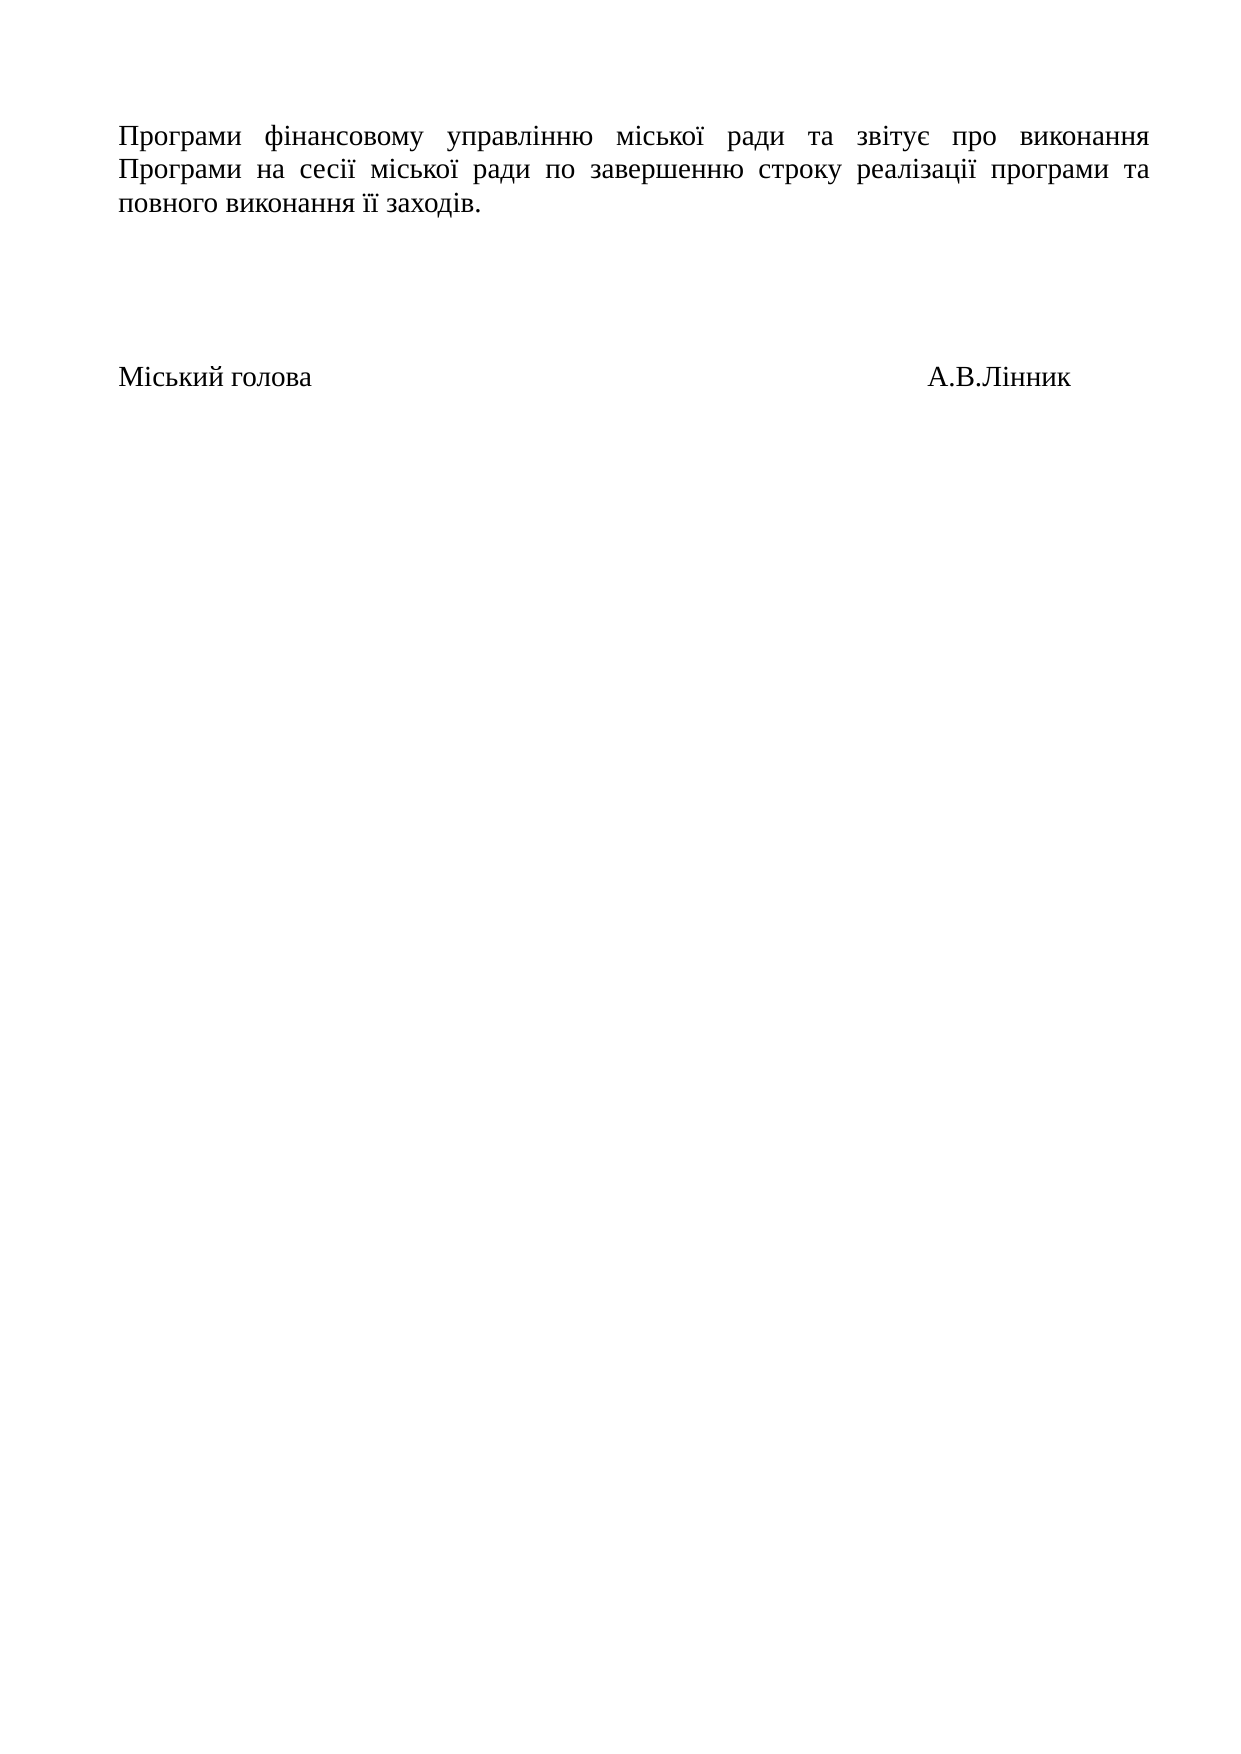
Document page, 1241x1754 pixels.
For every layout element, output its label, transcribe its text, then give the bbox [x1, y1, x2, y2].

text Міський голова А.В.Лінник [118, 359, 1142, 392]
text Програми фінансовому управлінню міської ради та звітує про виконання Програми на сесії міської ради по завершенню строку реалізації програми та повного виконання її заходів. [118, 118, 1151, 219]
